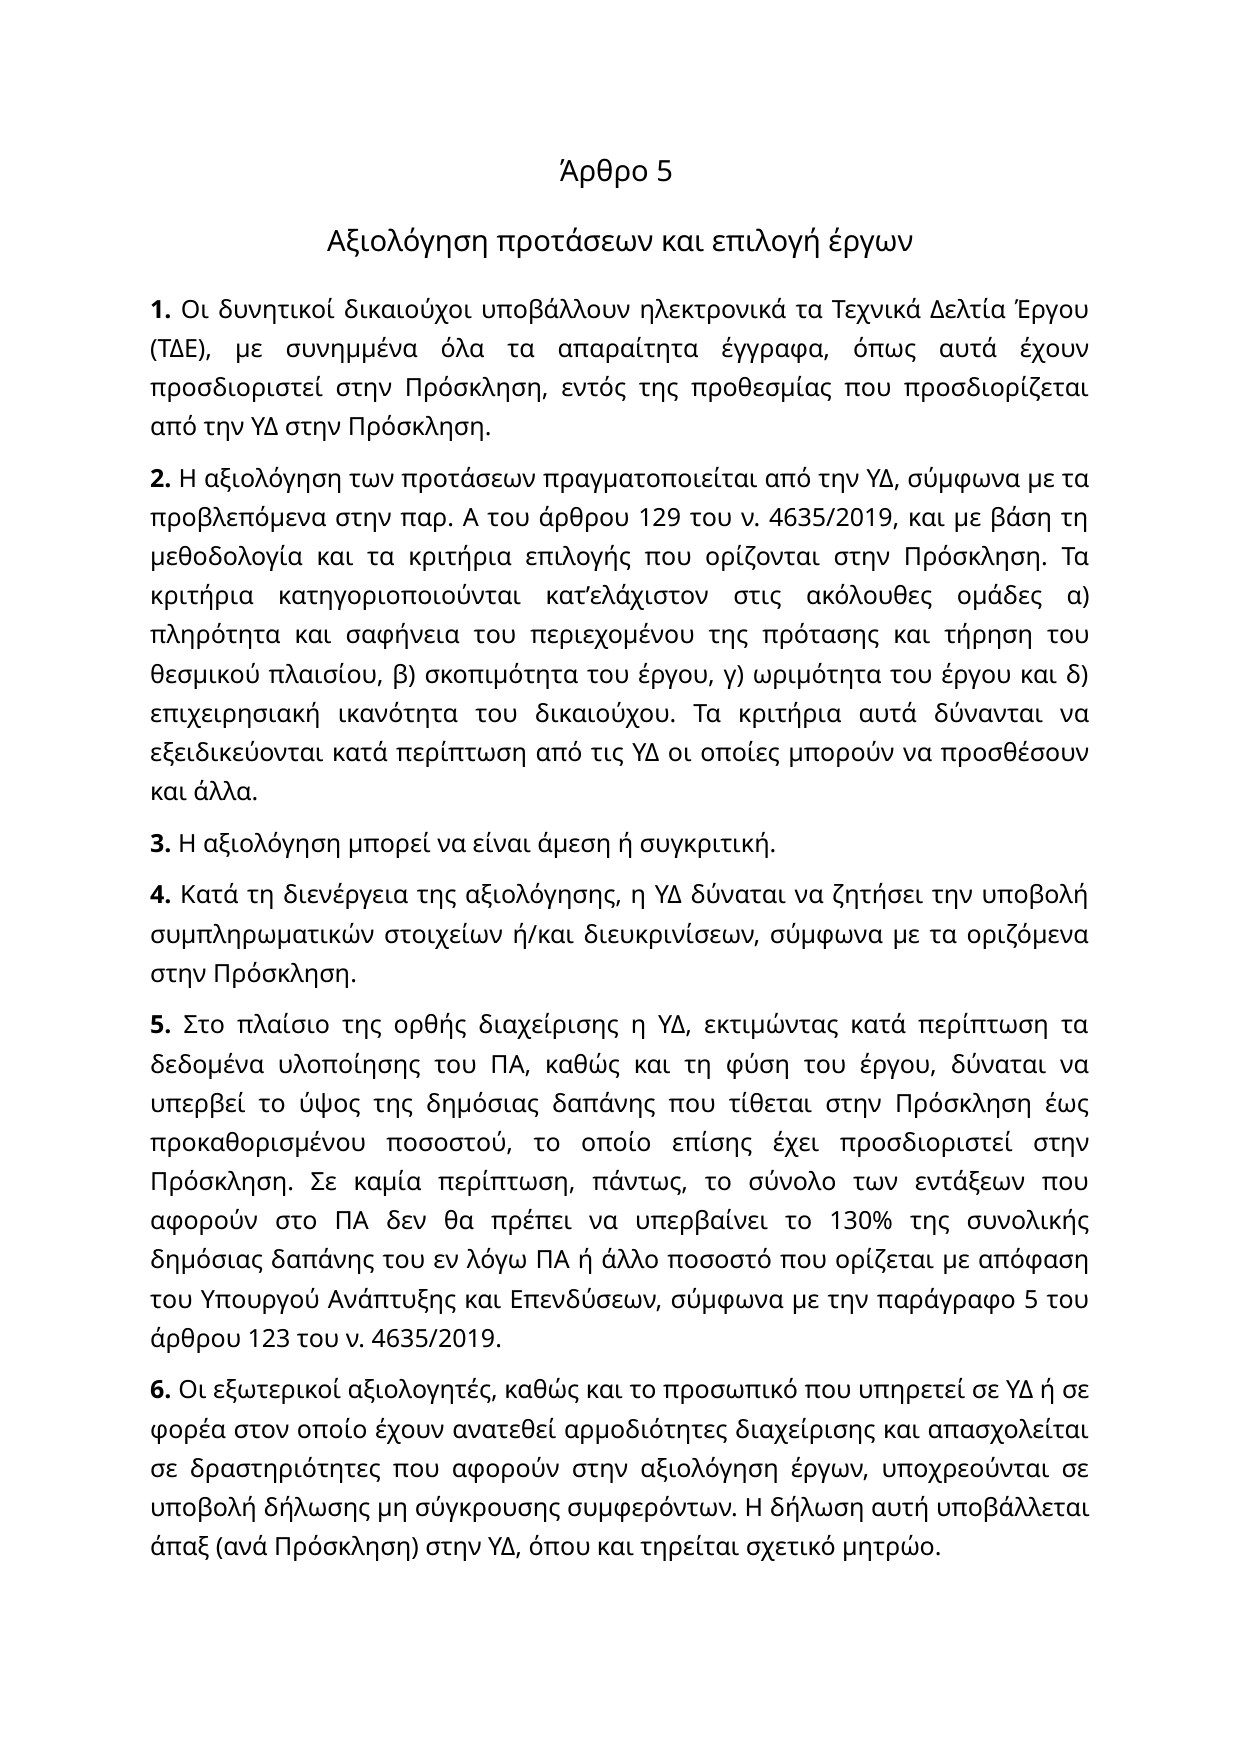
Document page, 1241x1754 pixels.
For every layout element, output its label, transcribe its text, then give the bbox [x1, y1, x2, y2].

text 1. Οι δυνητικοί δικαιούχοι υποβάλλουν ηλεκτρονικά τα Τεχνικά Δελτία Έργου (ΤΔΕ), με συνημμένα όλα τα απαραίτητα έγγραφα, όπως αυτά έχουν προσδιοριστεί στην Πρόσκληση, εντός της προθεσμίας που προσδιορίζεται από την ΥΔ στην Πρόσκληση. [150, 291, 1090, 443]
text 3. Η αξιολόγηση μπορεί να είναι άμεση ή συγκριτική. [150, 825, 1090, 859]
subtitle Άρθρο 5 [150, 150, 1090, 190]
text 4. Κατά τη διενέργεια της αξιολόγησης, η ΥΔ δύναται να ζητήσει την υποβολή συμπληρωματικών στοιχείων ή/και διευκρινίσεων, σύμφωνα με τα οριζόμενα στην Πρόσκληση. [150, 877, 1090, 989]
text 5. Στο πλαίσιο της ορθής διαχείρισης η ΥΔ, εκτιμώντας κατά περίπτωση τα δεδομένα υλοποίησης του ΠΑ, καθώς και τη φύση του έργου, δύναται να υπερβεί το ύψος της δημόσιας δαπάνης που τίθεται στην Πρόσκληση έως προκαθορισμένου ποσοστού, το οποίο επίσης έχει προσδιοριστεί στην Πρόσκληση. Σε καμία περίπτωση, πάντως, το σύνολο των εντάξεων που αφορούν στο ΠΑ δεν θα πρέπει να υπερβαίνει το 130% της συνολικής δημόσιας δαπάνης του εν λόγω ΠΑ ή άλλο ποσοστό που ορίζεται με απόφαση του Υπουργού Ανάπτυξης και Επενδύσεων, σύμφωνα με την παράγραφο 5 του άρθρου 123 του ν. 4635/2019. [150, 1007, 1090, 1354]
subtitle Αξιολόγηση προτάσεων και επιλογή έργων [150, 221, 1090, 260]
text 2. Η αξιολόγηση των προτάσεων πραγματοποιείται από την ΥΔ, σύμφωνα με τα προβλεπόμενα στην παρ. Α του άρθρου 129 του ν. 4635/2019, και με βάση τη μεθοδολογία και τα κριτήρια επιλογής που ορίζονται στην Πρόσκληση. Τα κριτήρια κατηγοριοποιούνται κατ’ελάχιστον στις ακόλουθες ομάδες α) πληρότητα και σαφήνεια του περιεχομένου της πρότασης και τήρηση του θεσμικού πλαισίου, β) σκοπιμότητα του έργου, γ) ωριμότητα του έργου και δ) επιχειρησιακή ικανότητα του δικαιούχου. Τα κριτήρια αυτά δύνανται να εξειδικεύονται κατά περίπτωση από τις ΥΔ οι οποίες μπορούν να προσθέσουν και άλλα. [150, 460, 1090, 808]
text 6. Οι εξωτερικοί αξιολογητές, καθώς και το προσωπικό που υπηρετεί σε ΥΔ ή σε φορέα στον οποίο έχουν ανατεθεί αρμοδιότητες διαχείρισης και απασχολείται σε δραστηριότητες που αφορούν στην αξιολόγηση έργων, υποχρεούνται σε υποβολή δήλωσης μη σύγκρουσης συμφερόντων. Η δήλωση αυτή υποβάλλεται άπαξ (ανά Πρόσκληση) στην ΥΔ, όπου και τηρείται σχετικό μητρώο. [150, 1372, 1090, 1563]
